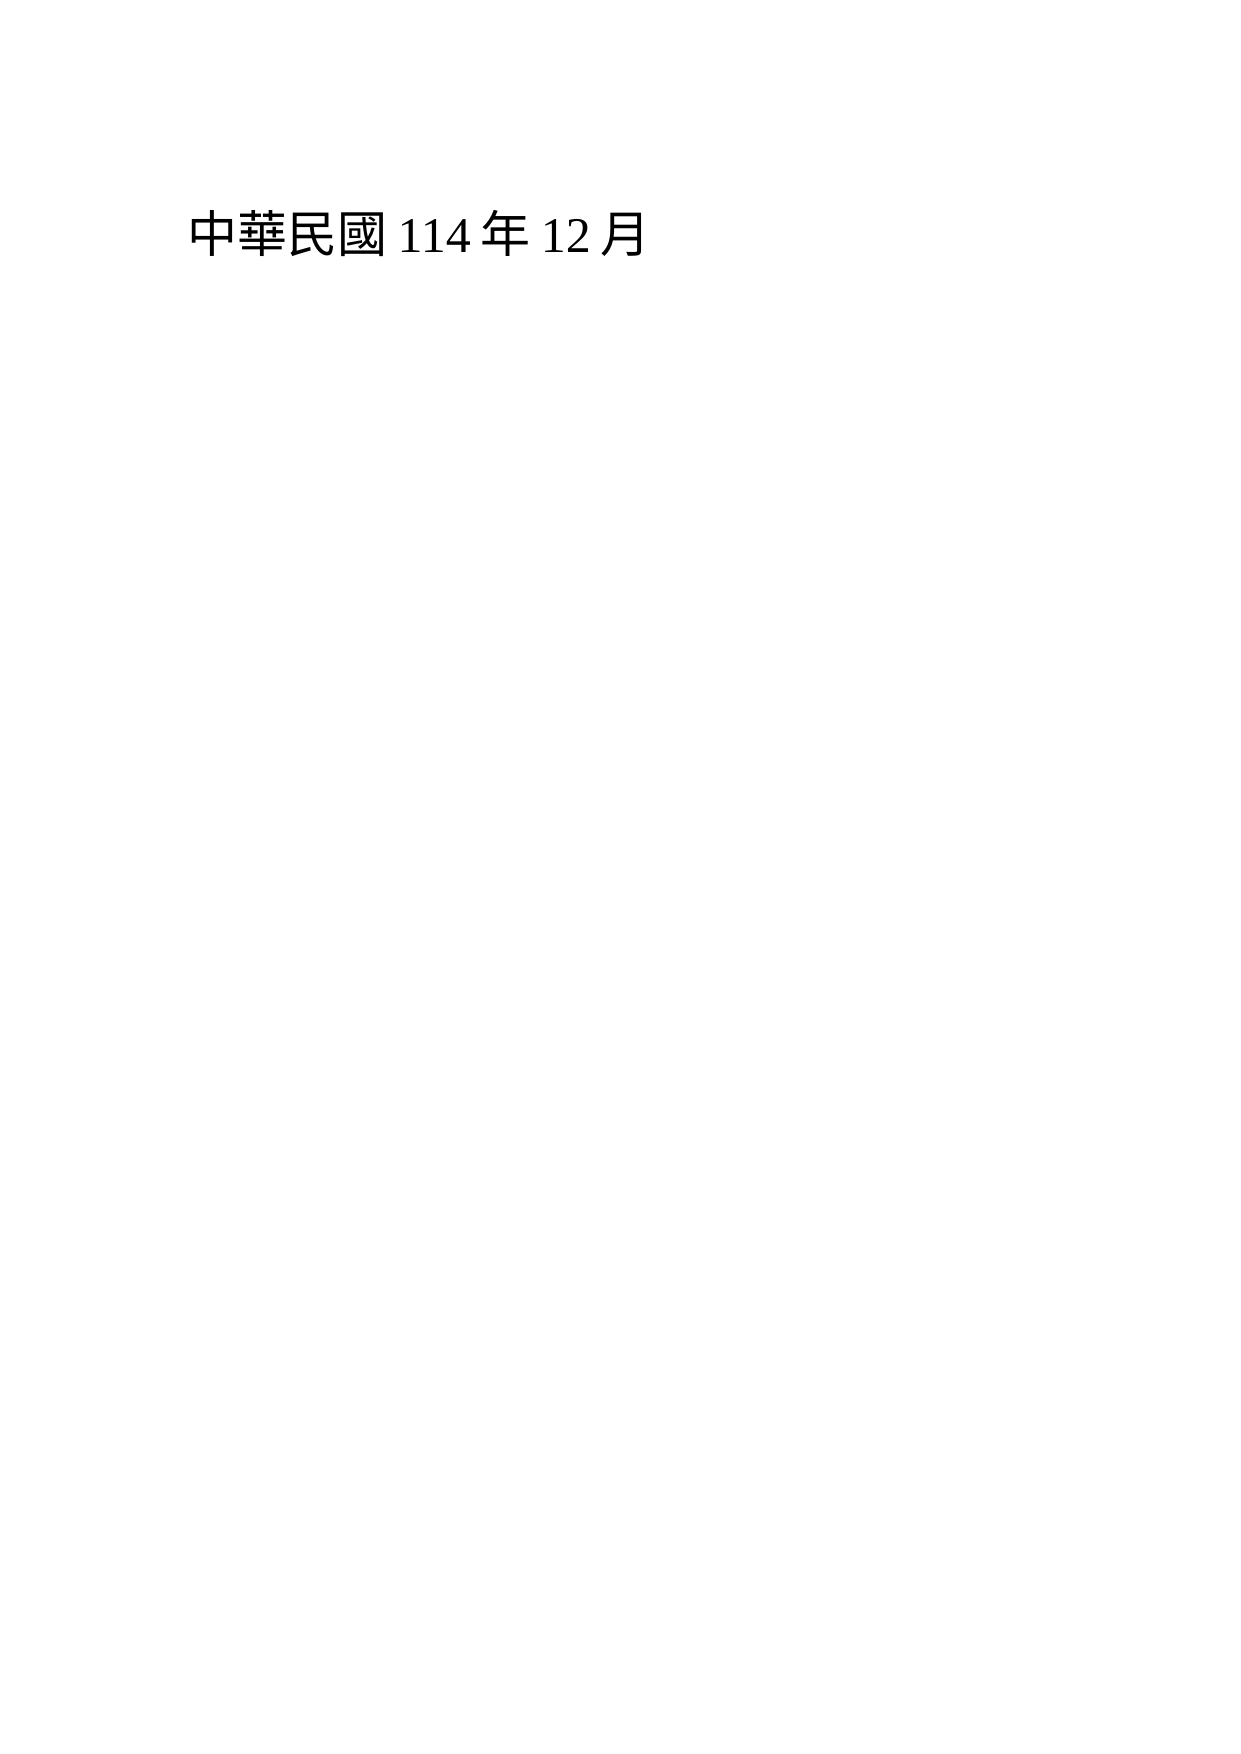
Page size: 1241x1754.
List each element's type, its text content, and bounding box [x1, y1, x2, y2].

text 中華民國114年12月 [187, 158, 1053, 283]
